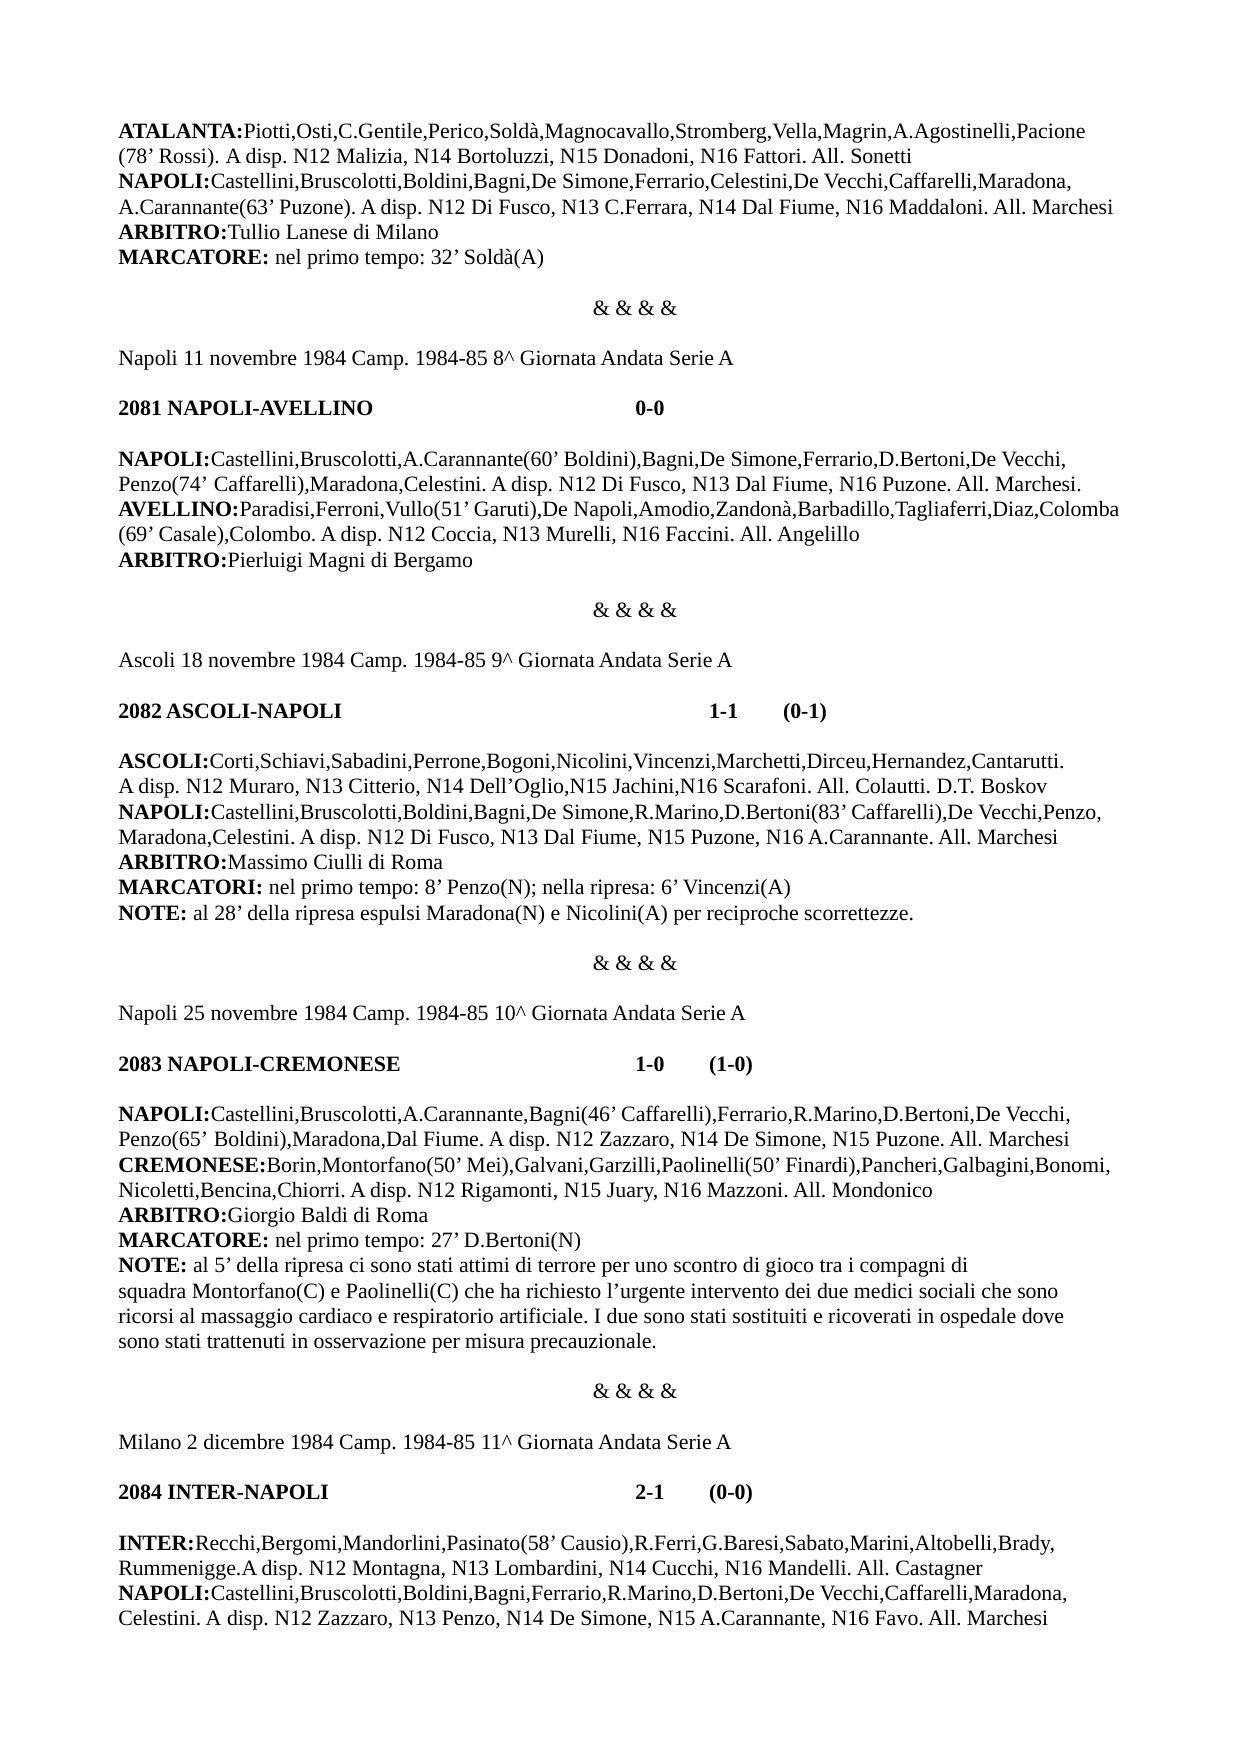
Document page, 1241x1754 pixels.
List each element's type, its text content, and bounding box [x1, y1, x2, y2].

text NAPOLI:Castellini,Bruscolotti,Boldini,Bagni,De Simone,Ferrario,Celestini,De Vecchi,Caffarelli,Maradona, [118, 168, 1152, 194]
text 2082 ASCOLI-NAPOLI 1-1 (0-1) [118, 698, 1152, 723]
text Napoli 11 novembre 1984 Camp. 1984-85 8^ Giornata Andata Serie A [118, 345, 1152, 370]
text Nicoletti,Bencina,Chiorri. A disp. N12 Rigamonti, N15 Juary, N16 Mazzoni. All. Mondonico [118, 1177, 1152, 1202]
text & & & & [118, 597, 1152, 622]
text Ascoli 18 novembre 1984 Camp. 1984-85 9^ Giornata Andata Serie A [118, 647, 1152, 673]
text 2083 NAPOLI-CREMONESE 1-0 (1-0) [118, 1051, 1152, 1076]
text Milano 2 dicembre 1984 Camp. 1984-85 11^ Giornata Andata Serie A [118, 1429, 1152, 1454]
text A.Carannante(63’ Puzone). A disp. N12 Di Fusco, N13 C.Ferrara, N14 Dal Fiume, N16 Maddaloni. All. Marchesi [118, 194, 1152, 219]
text INTER:Recchi,Bergomi,Mandorlini,Pasinato(58’ Causio),R.Ferri,G.Baresi,Sabato,Marini,Altobelli,Brady, [118, 1530, 1152, 1555]
text MARCATORE: nel primo tempo: 27’ D.Bertoni(N) [118, 1227, 1152, 1252]
text NAPOLI:Castellini,Bruscolotti,Boldini,Bagni,Ferrario,R.Marino,D.Bertoni,De Vecchi,Caffarelli,Maradona, [118, 1580, 1152, 1605]
text (78’ Rossi). A disp. N12 Malizia, N14 Bortoluzzi, N15 Donadoni, N16 Fattori. All. Sonetti [118, 143, 1152, 168]
text NOTE: al 28’ della ripresa espulsi Maradona(N) e Nicolini(A) per reciproche scorrettezze. [118, 899, 1152, 925]
text & & & & [118, 1378, 1152, 1404]
text AVELLINO:Paradisi,Ferroni,Vullo(51’ Garuti),De Napoli,Amodio,Zandonà,Barbadillo,Tagliaferri,Diaz,Colomba [118, 496, 1152, 521]
text ASCOLI:Corti,Schiavi,Sabadini,Perrone,Bogoni,Nicolini,Vincenzi,Marchetti,Dirceu,Hernandez,Cantarutti. [118, 748, 1152, 773]
text A disp. N12 Muraro, N13 Citterio, N14 Dell’Oglio,N15 Jachini,N16 Scarafoni. All. Colautti. D.T. Boskov [118, 773, 1152, 799]
text ARBITRO:Tullio Lanese di Milano [118, 219, 1152, 244]
text sono stati trattenuti in osservazione per misura precauzionale. [118, 1328, 1152, 1353]
text CREMONESE:Borin,Montorfano(50’ Mei),Galvani,Garzilli,Paolinelli(50’ Finardi),Pancheri,Galbagini,Bonomi, [118, 1152, 1152, 1177]
text NAPOLI:Castellini,Bruscolotti,Boldini,Bagni,De Simone,R.Marino,D.Bertoni(83’ Caffarelli),De Vecchi,Penzo, [118, 799, 1152, 824]
text Maradona,Celestini. A disp. N12 Di Fusco, N13 Dal Fiume, N15 Puzone, N16 A.Carannante. All. Marchesi [118, 824, 1152, 849]
text ricorsi al massaggio cardiaco e respiratorio artificiale. I due sono stati sostituiti e ricoverati in ospedale dove [118, 1303, 1152, 1328]
text 2081 NAPOLI-AVELLINO 0-0 [118, 395, 1152, 421]
text Penzo(65’ Boldini),Maradona,Dal Fiume. A disp. N12 Zazzaro, N14 De Simone, N15 Puzone. All. Marchesi [118, 1126, 1152, 1152]
text squadra Montorfano(C) e Paolinelli(C) che ha richiesto l’urgente intervento dei due medici sociali che sono [118, 1278, 1152, 1303]
text & & & & [118, 950, 1152, 975]
text MARCATORE: nel primo tempo: 32’ Soldà(A) [118, 244, 1152, 269]
text (69’ Casale),Colombo. A disp. N12 Coccia, N13 Murelli, N16 Faccini. All. Angelillo [118, 521, 1152, 547]
text Rummenigge.A disp. N12 Montagna, N13 Lombardini, N14 Cucchi, N16 Mandelli. All. Castagner [118, 1555, 1152, 1580]
text Penzo(74’ Caffarelli),Maradona,Celestini. A disp. N12 Di Fusco, N13 Dal Fiume, N16 Puzone. All. Marchesi. [118, 471, 1152, 496]
text NOTE: al 5’ della ripresa ci sono stati attimi di terrore per uno scontro di gioco tra i compagni di [118, 1252, 1152, 1278]
text Napoli 25 novembre 1984 Camp. 1984-85 10^ Giornata Andata Serie A [118, 1000, 1152, 1026]
text ATALANTA:Piotti,Osti,C.Gentile,Perico,Soldà,Magnocavallo,Stromberg,Vella,Magrin,A.Agostinelli,Pacione [118, 118, 1152, 143]
text & & & & [118, 294, 1152, 320]
text 2084 INTER-NAPOLI 2-1 (0-0) [118, 1479, 1152, 1504]
text ARBITRO:Giorgio Baldi di Roma [118, 1202, 1152, 1227]
text ARBITRO:Massimo Ciulli di Roma [118, 849, 1152, 874]
text ARBITRO:Pierluigi Magni di Bergamo [118, 547, 1152, 572]
text NAPOLI:Castellini,Bruscolotti,A.Carannante(60’ Boldini),Bagni,De Simone,Ferrario,D.Bertoni,De Vecchi, [118, 446, 1152, 471]
text NAPOLI:Castellini,Bruscolotti,A.Carannante,Bagni(46’ Caffarelli),Ferrario,R.Marino,D.Bertoni,De Vecchi, [118, 1101, 1152, 1126]
text Celestini. A disp. N12 Zazzaro, N13 Penzo, N14 De Simone, N15 A.Carannante, N16 Favo. All. Marchesi [118, 1605, 1152, 1631]
text MARCATORI: nel primo tempo: 8’ Penzo(N); nella ripresa: 6’ Vincenzi(A) [118, 874, 1152, 899]
